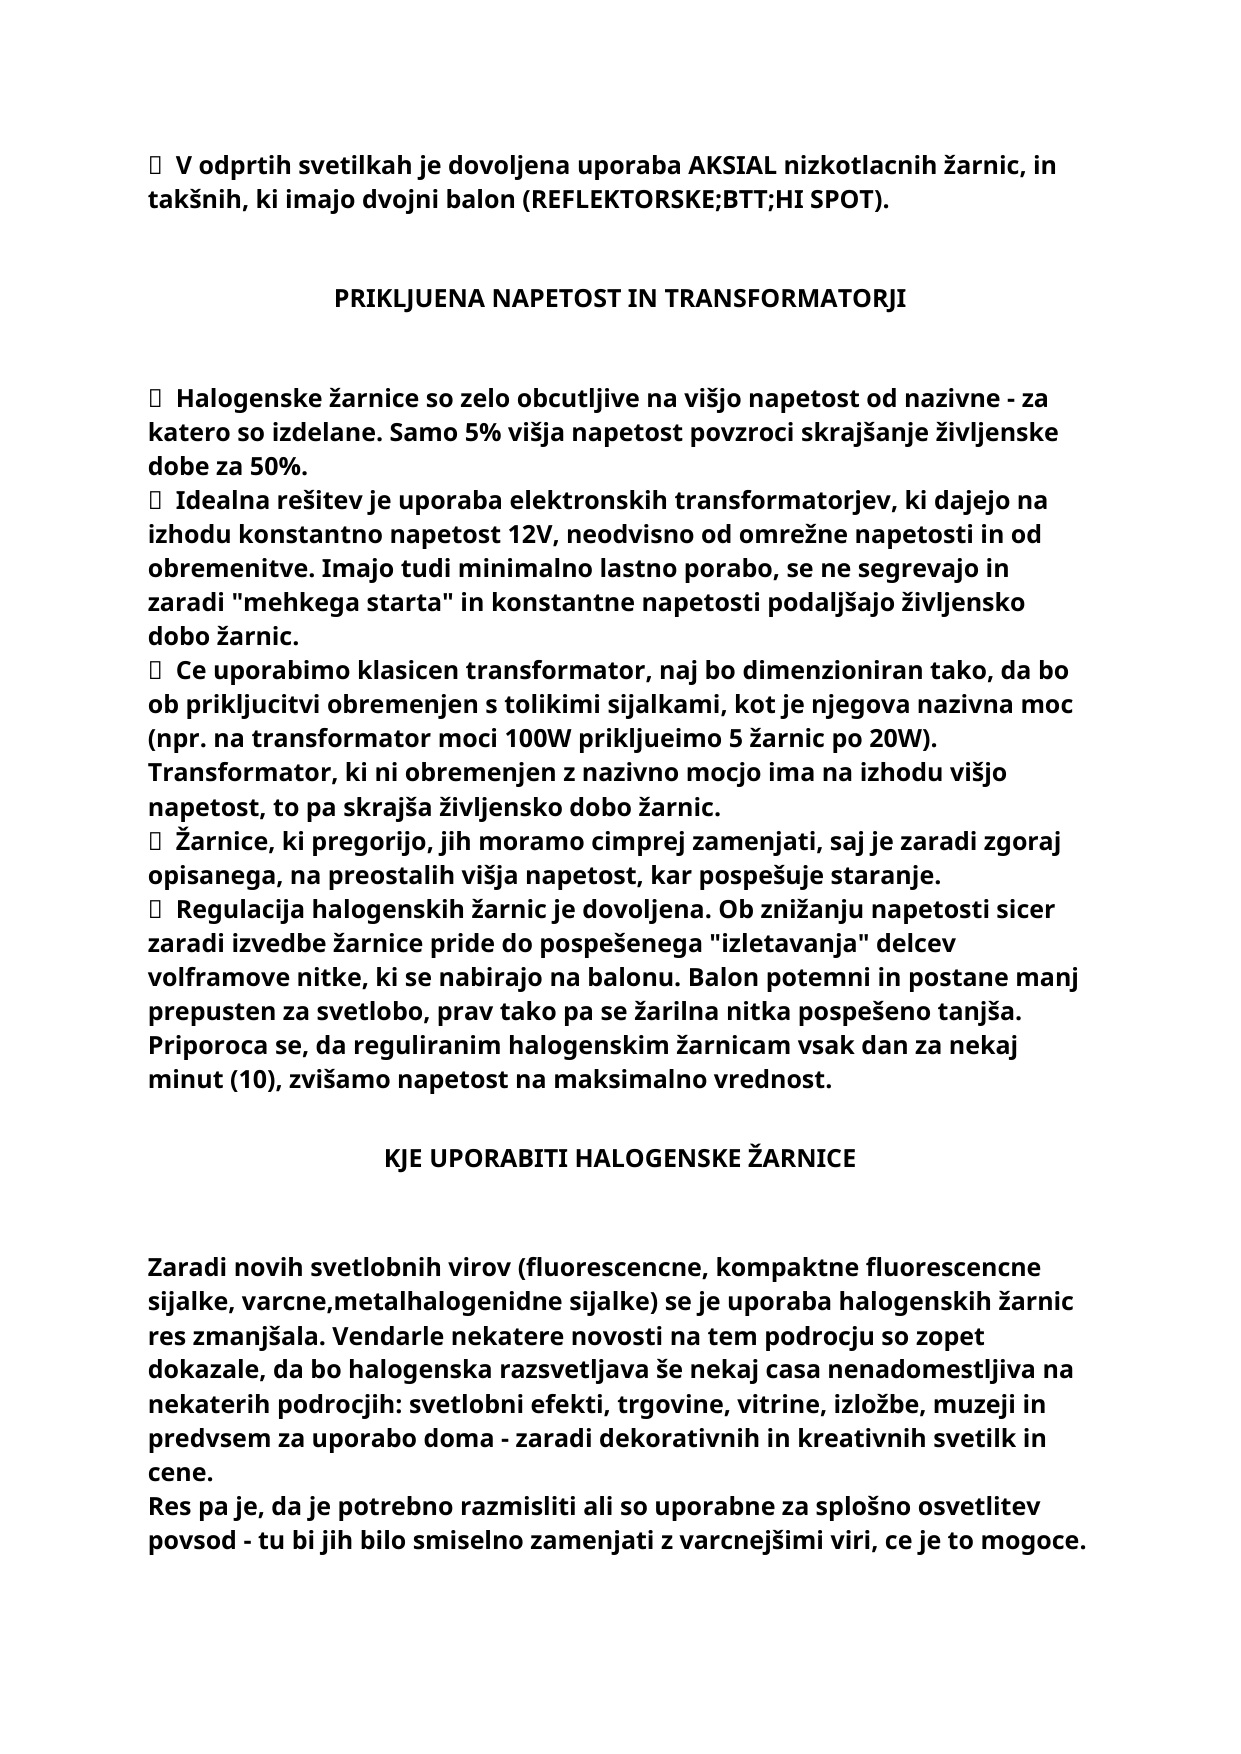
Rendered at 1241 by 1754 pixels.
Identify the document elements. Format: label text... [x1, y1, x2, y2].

text  Ce uporabimo klasicen transformator, naj bo dimenzioniran tako, da bo ob prikljucitvi obremenjen s tolikimi sijalkami, kot je njegova nazivna moc (npr. na transformator moci 100W prikljueimo 5 žarnic po 20W). Transformator, ki ni obremenjen z nazivno mocjo ima na izhodu višjo napetost, to pa skrajša življensko dobo žarnic. [148, 653, 1093, 823]
text  Idealna rešitev je uporaba elektronskih transformatorjev, ki dajejo na izhodu konstantno napetost 12V, neodvisno od omrežne napetosti in od obremenitve. Imajo tudi minimalno lastno porabo, se ne segrevajo in zaradi "mehkega starta" in konstantne napetosti podaljšajo življensko dobo žarnic. [148, 483, 1093, 653]
text  Halogenske žarnice so zelo obcutljive na višjo napetost od nazivne - za katero so izdelane. Samo 5% višja napetost povzroci skrajšanje življenske dobe za 50%. [148, 380, 1093, 483]
text  Žarnice, ki pregorijo, jih moramo cimprej zamenjati, saj je zaradi zgoraj opisanega, na preostalih višja napetost, kar pospešuje staranje. [148, 823, 1093, 891]
text  Regulacija halogenskih žarnic je dovoljena. Ob znižanju napetosti sicer zaradi izvedbe žarnice pride do pospešenega "izletavanja" delcev volframove nitke, ki se nabirajo na balonu. Balon potemni in postane manj prepusten za svetlobo, prav tako pa se žarilna nitka pospešeno tanjša. Priporoca se, da reguliranim halogenskim žarnicam vsak dan za nekaj minut (10), zvišamo napetost na maksimalno vrednost. [148, 891, 1093, 1096]
text Zaradi novih svetlobnih virov (fluorescencne, kompaktne fluorescencne sijalke, varcne,metalhalogenidne sijalke) se je uporaba halogenskih žarnic res zmanjšala. Vendarle nekatere novosti na tem podrocju so zopet dokazale, da bo halogenska razsvetljava še nekaj casa nenadomestljiva na nekaterih podrocjih: svetlobni efekti, trgovine, vitrine, izložbe, muzeji in predvsem za uporabo doma - zaradi dekorativnih in kreativnih svetilk in cene. Res pa je, da je potrebno razmisliti ali so uporabne za splošno osvetlitev povsod - tu bi jih bilo smiselno zamenjati z varcnejšimi viri, ce je to mogoce. [148, 1250, 1093, 1557]
text KJE UPORABITI HALOGENSKE ŽARNICE [148, 1140, 1093, 1174]
text PRIKLJUENA NAPETOST IN TRANSFORMATORJI [148, 281, 1093, 315]
text  V odprtih svetilkah je dovoljena uporaba AKSIAL nizkotlacnih žarnic, in takšnih, ki imajo dvojni balon (REFLEKTORSKE;BTT;HI SPOT). [148, 148, 1093, 216]
